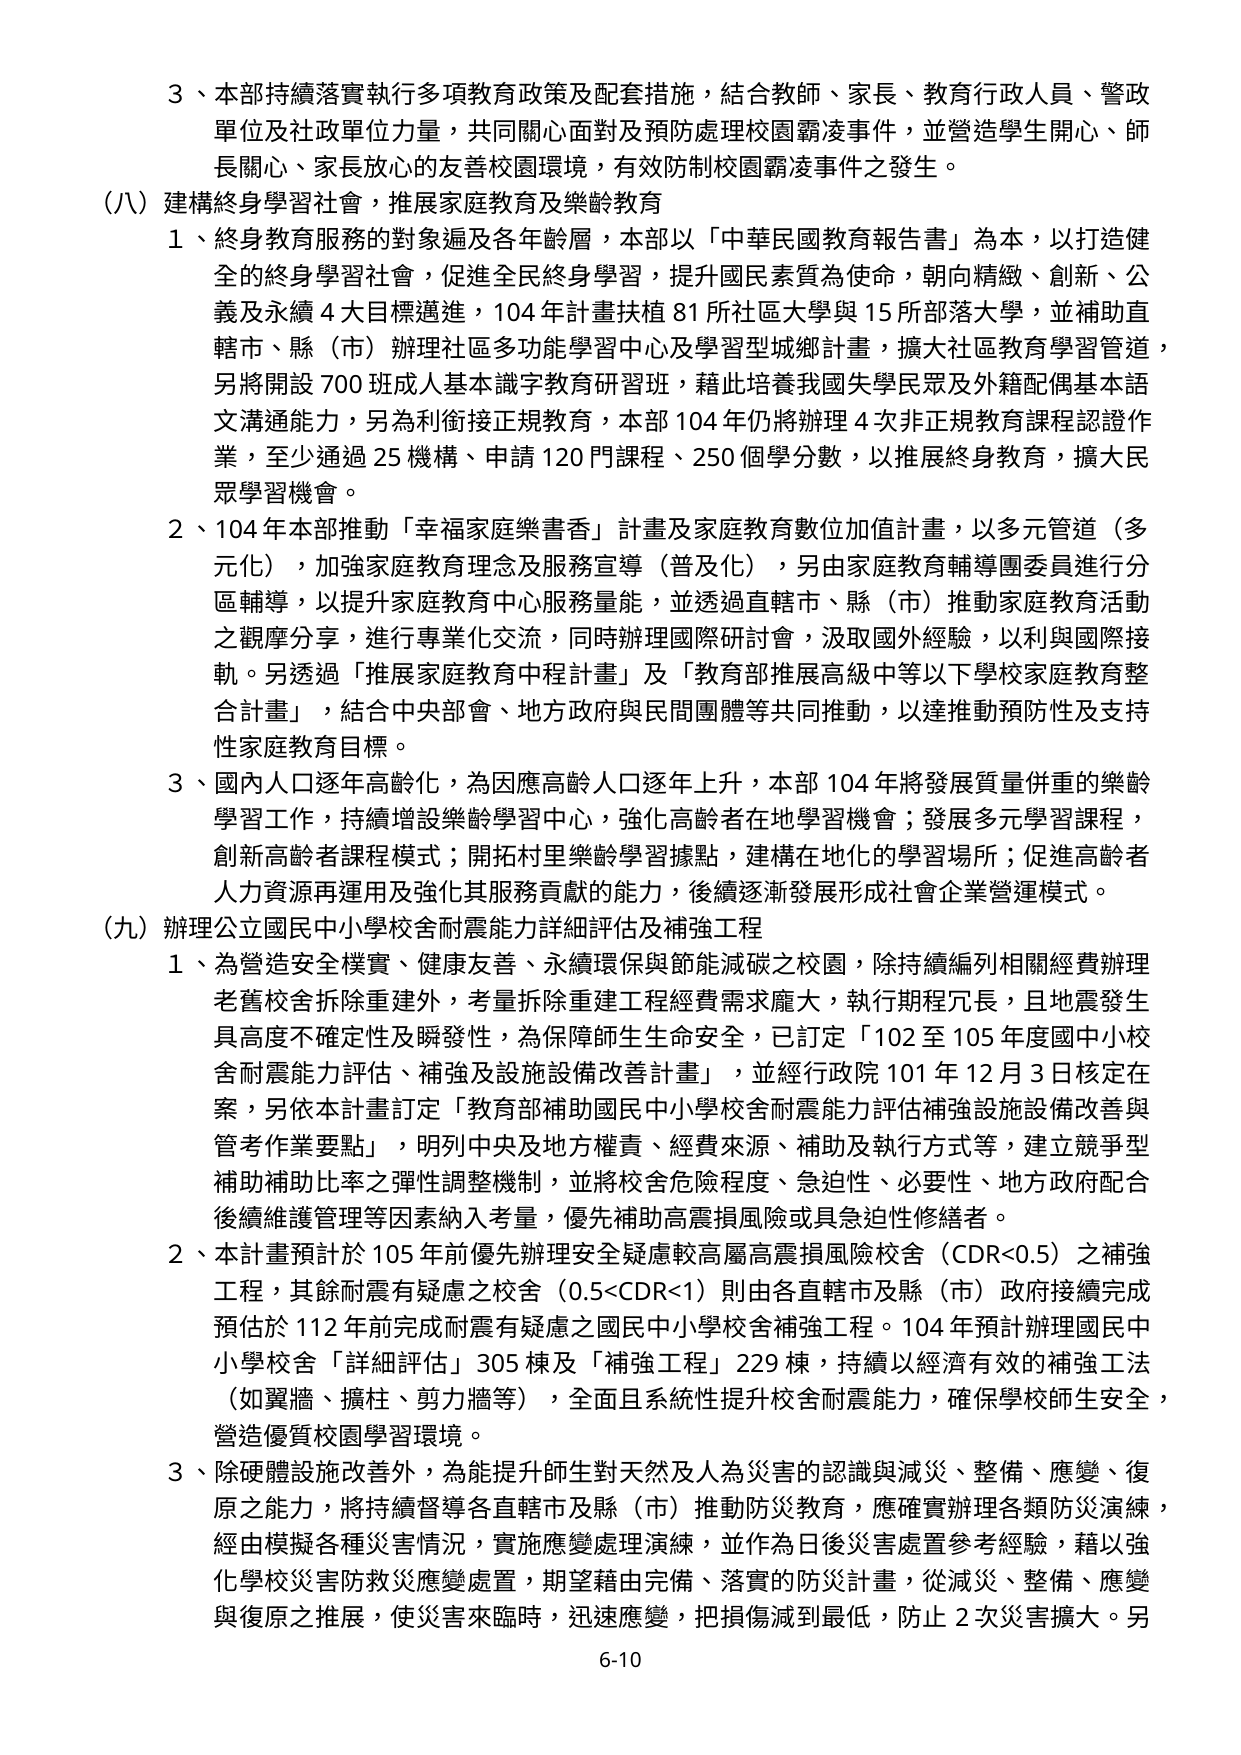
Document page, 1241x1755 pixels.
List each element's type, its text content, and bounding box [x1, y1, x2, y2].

text （八）建構終身學習社會，推展家庭教育及樂齡教育 [89, 184, 1152, 220]
text ２、本計畫預計於105年前優先辦理安全疑慮較高屬高震損風險校舍（CDR<0.5）之補強工程，其餘耐震有疑慮之校舍（0.5<CDR<1）則由各直轄市及縣（市）政府接續完成，預估於112年前完成耐震有疑慮之國民中小學校舍補強工程。104年預計辦理國民中小學校舍「詳細評估」305棟及「補強工程」229棟，持續以經濟有效的補強工法（如翼牆、擴柱、剪力牆等），全面且系統性提升校舍耐震能力，確保學校師生安全，營造優質校園學習環境。 [164, 1235, 1152, 1452]
text ３、國內人口逐年高齡化，為因應高齡人口逐年上升，本部104年將發展質量併重的樂齡學習工作，持續增設樂齡學習中心，強化高齡者在地學習機會；發展多元學習課程，創新高齡者課程模式；開拓村里樂齡學習據點，建構在地化的學習場所；促進高齡者人力資源再運用及強化其服務貢獻的能力，後續逐漸發展形成社會企業營運模式。 [164, 764, 1152, 909]
text １、終身教育服務的對象遍及各年齡層，本部以「中華民國教育報告書」為本，以打造健全的終身學習社會，促進全民終身學習，提升國民素質為使命，朝向精緻、創新、公義及永續4大目標邁進，104年計畫扶植81所社區大學與15所部落大學，並補助直轄市、縣（市）辦理社區多功能學習中心及學習型城鄉計畫，擴大社區教育學習管道，另將開設700班成人基本識字教育研習班，藉此培養我國失學民眾及外籍配偶基本語文溝通能力，另為利銜接正規教育，本部104年仍將辦理4次非正規教育課程認證作業，至少通過25機構、申請120門課程、250個學分數，以推展終身教育，擴大民眾學習機會。 [164, 220, 1152, 510]
text ３、除硬體設施改善外，為能提升師生對天然及人為災害的認識與減災、整備、應變、復原之能力，將持續督導各直轄市及縣（市）推動防災教育，應確實辦理各類防災演練，經由模擬各種災害情況，實施應變處理演練，並作為日後災害處置參考經驗，藉以強化學校災害防救災應變處置，期望藉由完備、落實的防災計畫，從減災、整備、應變與復原之推展，使災害來臨時，迅速應變，把損傷減到最低，防止2次災害擴大。另本部與科技部將共同委由財團法人國家實驗研究院國家地震工程研究中心辦理「校園地震預警系統（EEWS）推廣計畫」案，將整合交通部中央氣象局所提供之區域型強震即時警報資訊，藉由現地型警報傳遞伺服器相關軟硬體設施，建置一套可以快速傳遞地震警報訊息之機制，於強震來襲前，提早預警數秒至數10秒，以爭取逃生掩蔽時間，降低人員傷亡機率。 [164, 1452, 1152, 1634]
text ２、104年本部推動「幸福家庭樂書香」計畫及家庭教育數位加值計畫，以多元管道（多元化），加強家庭教育理念及服務宣導（普及化），另由家庭教育輔導團委員進行分區輔導，以提升家庭教育中心服務量能，並透過直轄市、縣（市）推動家庭教育活動之觀摩分享，進行專業化交流，同時辦理國際研討會，汲取國外經驗，以利與國際接軌。另透過「推展家庭教育中程計畫」及「教育部推展高級中等以下學校家庭教育整合計畫」，結合中央部會、地方政府與民間團體等共同推動，以達推動預防性及支持性家庭教育目標。 [164, 510, 1152, 764]
text ３、本部持續落實執行多項教育政策及配套措施，結合教師、家長、教育行政人員、警政單位及社政單位力量，共同關心面對及預防處理校園霸凌事件，並營造學生開心、師長關心、家長放心的友善校園環境，有效防制校園霸凌事件之發生。 [164, 75, 1152, 184]
text １、為營造安全樸實、健康友善、永續環保與節能減碳之校園，除持續編列相關經費辦理老舊校舍拆除重建外，考量拆除重建工程經費需求龐大，執行期程冗長，且地震發生具高度不確定性及瞬發性，為保障師生生命安全，已訂定「102至105年度國中小校舍耐震能力評估、補強及設施設備改善計畫」，並經行政院101年12月3日核定在案，另依本計畫訂定「教育部補助國民中小學校舍耐震能力評估補強設施設備改善與管考作業要點」，明列中央及地方權責、經費來源、補助及執行方式等，建立競爭型補助補助比率之彈性調整機制，並將校舍危險程度、急迫性、必要性、地方政府配合後續維護管理等因素納入考量，優先補助高震損風險或具急迫性修繕者。 [164, 945, 1152, 1235]
text （九）辦理公立國民中小學校舍耐震能力詳細評估及補強工程 [89, 909, 1152, 945]
